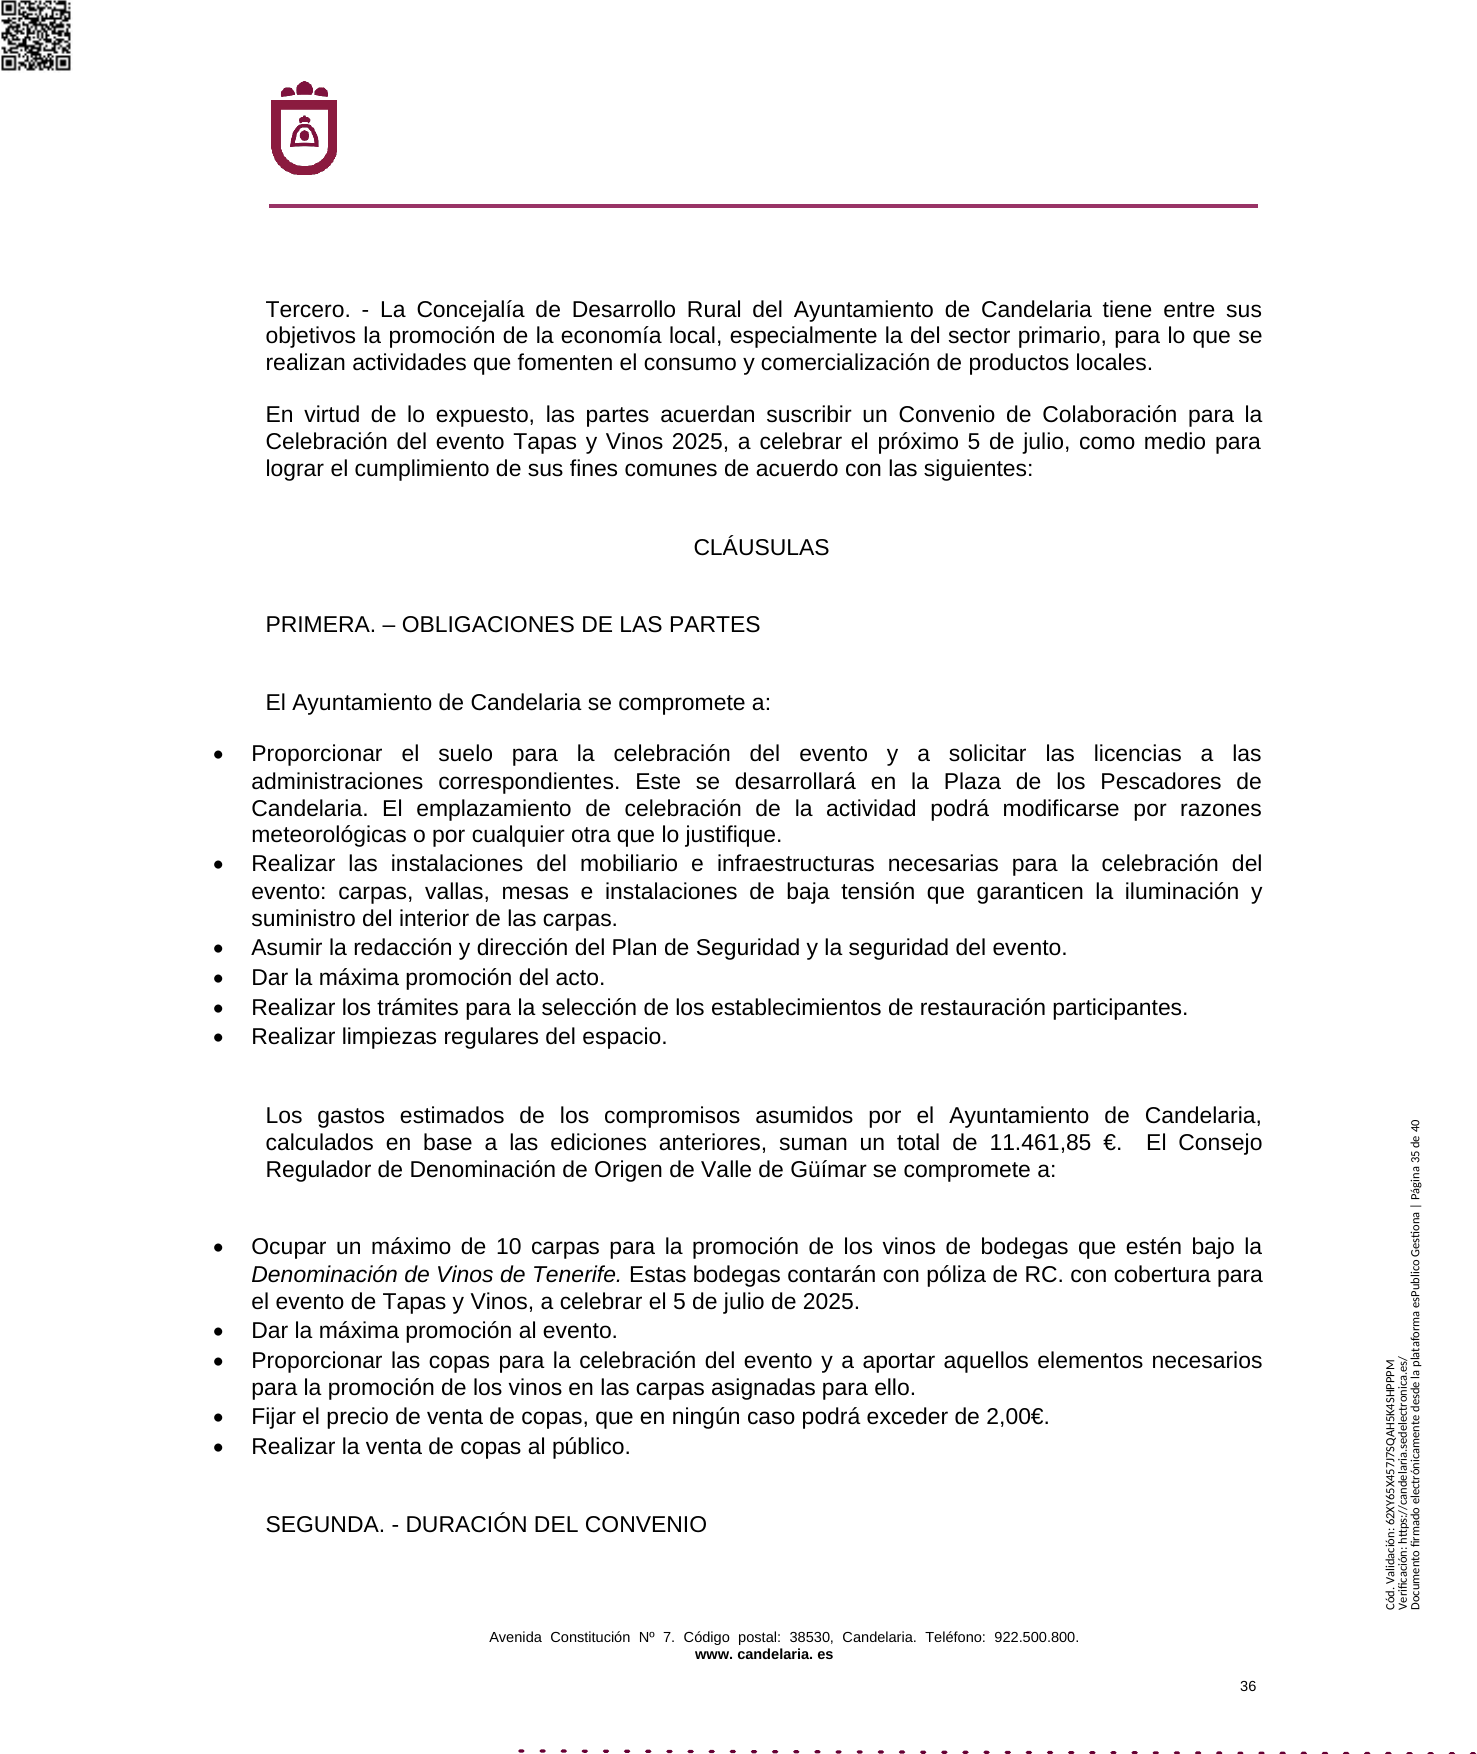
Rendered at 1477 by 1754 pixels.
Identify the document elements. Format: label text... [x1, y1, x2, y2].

list Ocupar un máximo de 10 carpas para la promoción de los vinos de bodegas que estén bajo la Denominación de Vinos de Tenerife. Estas bodegas contarán con póliza de RC. con cobertura para el evento de Tapas y Vinos, a celebrar el 5 de julio de 2025. [212, 1232, 1263, 1314]
list Realizar los trámites para la selección de los establecimientos de restauración participantes. [212, 993, 1263, 1021]
list Realizar limpiezas regulares del espacio. [212, 1022, 1263, 1050]
text Tercero. - La Concejalía de Desarrollo Rural del Ayuntamiento de Candelaria tiene entre sus objetivos la promoción de la economía local, especialmente la del sector primario, para lo que se realizan actividades que fomenten el consumo y comercialización de productos locales. [265, 296, 1263, 376]
list Realizar la venta de copas al público. [212, 1432, 1263, 1460]
list Proporcionar las copas para la celebración del evento y a aportar aquellos elementos necesarios para la promoción de los vinos en las carpas asignadas para ello. [212, 1346, 1263, 1401]
list Realizar las instalaciones del mobiliario e infraestructuras necesarias para la celebración del evento: carpas, vallas, mesas e instalaciones de baja tensión que garanticen la iluminación y suministro del interior de las carpas. [212, 849, 1263, 931]
list Dar la máxima promoción del acto. [212, 963, 1263, 991]
text El Ayuntamiento de Candelaria se compromete a: [265, 688, 1263, 715]
text SEGUNDA. - DURACIÓN DEL CONVENIO [265, 1511, 1263, 1538]
list Fijar el precio de venta de copas, que en ningún caso podrá exceder de 2,00€. [212, 1402, 1263, 1430]
list Dar la máxima promoción al evento. [212, 1316, 1263, 1344]
text PRIMERA. – OBLIGACIONES DE LAS PARTES [265, 611, 1263, 637]
text En virtud de lo expuesto, las partes acuerdan suscribir un Convenio de Colaboración para la Celebración del evento Tapas y Vinos 2025, a celebrar el próximo 5 de julio, como medio para lograr el cumplimiento de sus fines comunes de acuerdo con las siguientes: [265, 401, 1263, 481]
text CLÁUSULAS [260, 533, 1269, 560]
list Asumir la redacción y dirección del Plan de Seguridad y la seguridad del evento. [212, 933, 1263, 961]
list Proporcionar el suelo para la celebración del evento y a solicitar las licencias a las administraciones correspondientes. Este se desarrollará en la Plaza de los Pescadores de Candelaria. El emplazamiento de celebración de la actividad podrá modificarse por razones meteorológicas o por cualquier otra que lo justifique. [212, 739, 1263, 848]
text Los gastos estimados de los compromisos asumidos por el Ayuntamiento de Candelaria, calculados en base a las ediciones anteriores, suman un total de 11.461,85 €. El Consejo Regulador de Denominación de Origen de Valle de Güímar se compromete a: [265, 1102, 1263, 1182]
